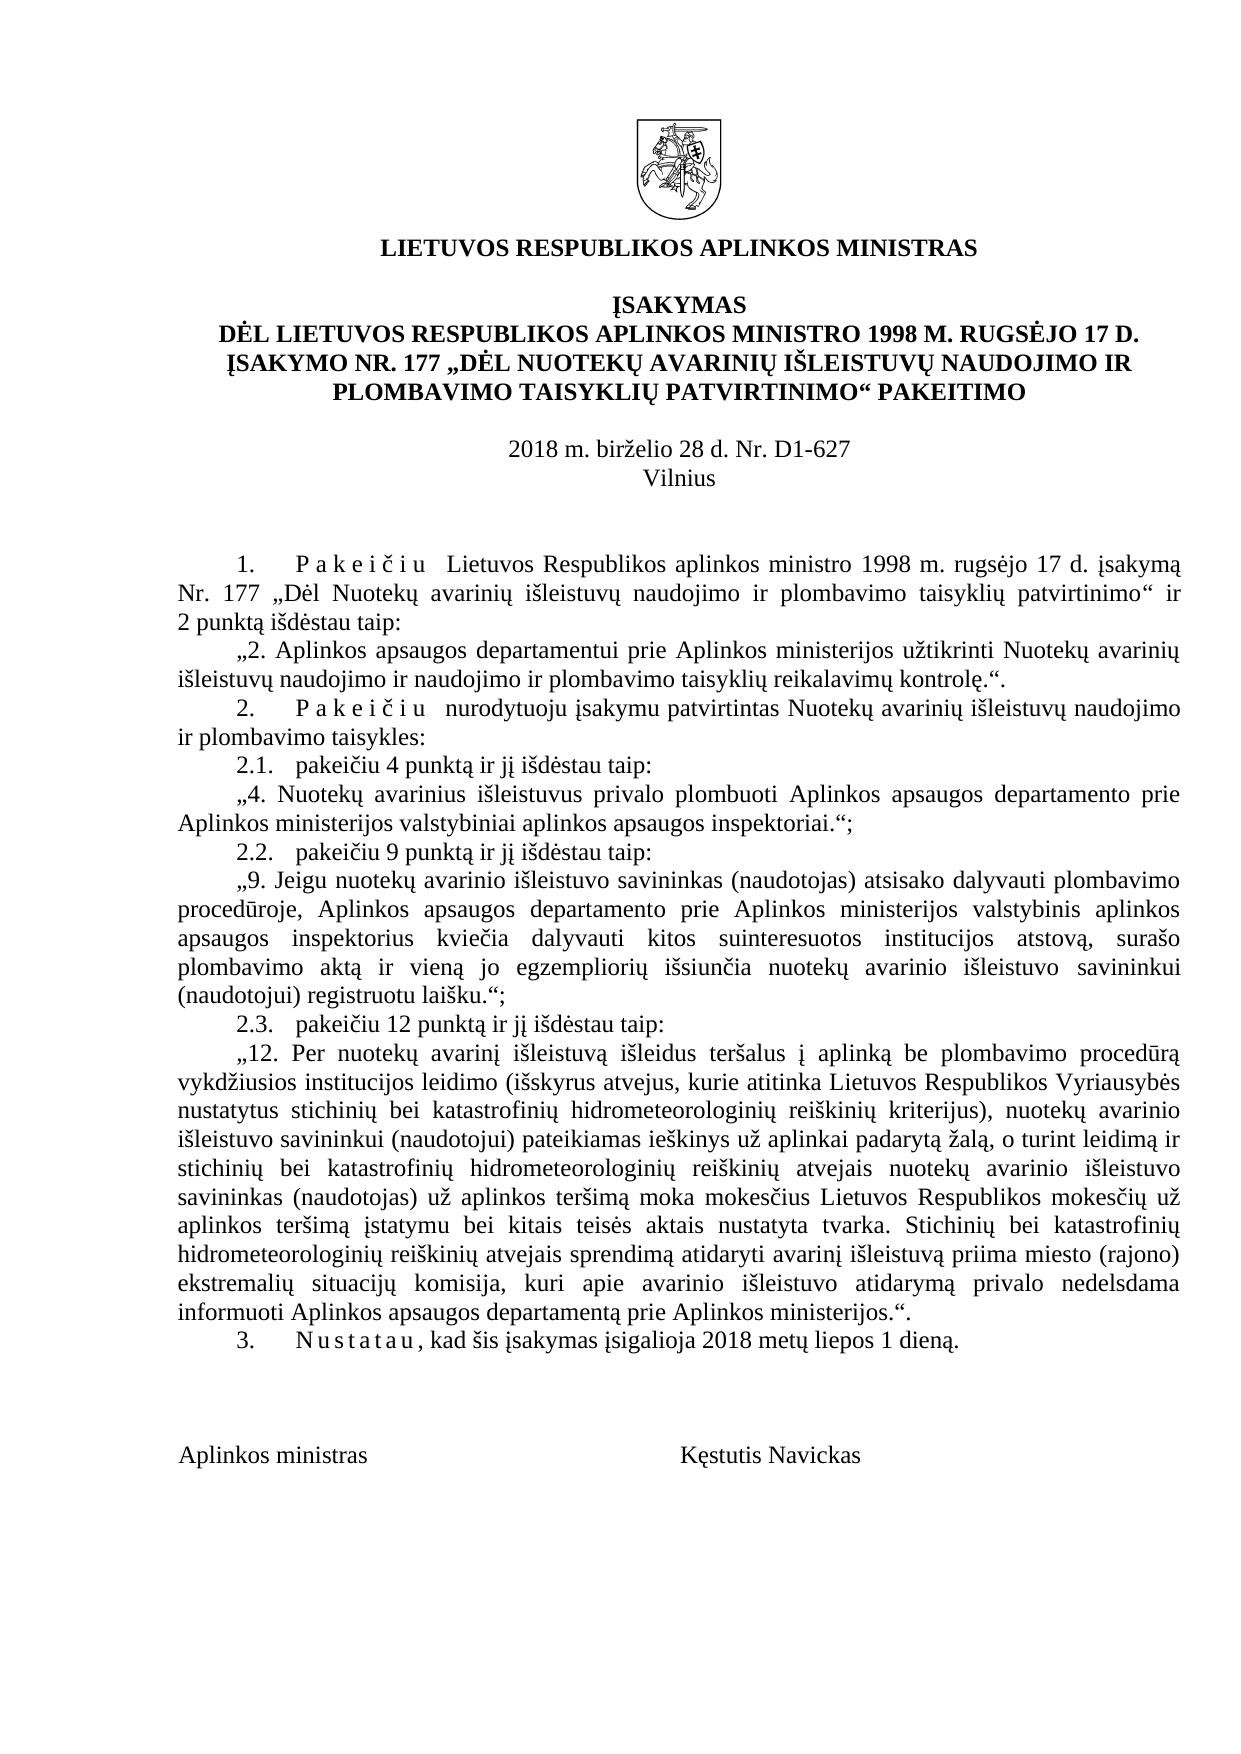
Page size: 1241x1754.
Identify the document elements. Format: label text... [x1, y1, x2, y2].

text 2.3. pakeičiu 12 punktą ir jį išdėstau taip: [177, 1009, 1181, 1038]
text 1. Pakeičiu Lietuvos Respublikos aplinkos ministro 1998 m. rugsėjo 17 d. įsakymą Nr. 177 „Dėl Nuotekų avarinių išleistuvų naudojimo ir plombavimo taisyklių patvirtinimo“ ir 2 punktą išdėstau taip: [177, 549, 1181, 636]
text 2. Pakeičiu nurodytuoju įsakymu patvirtintas Nuotekų avarinių išleistuvų naudojimo ir plombavimo taisykles: [177, 693, 1181, 751]
text LIETUVOS RESPUBLIKOS APLINKOS MINISTRAS [177, 233, 1181, 262]
text „12. Per nuotekų avarinį išleistuvą išleidus teršalus į aplinką be plombavimo procedūrą vykdžiusios institucijos leidimo (išskyrus atvejus, kurie atitinka Lietuvos Respublikos Vyriausybės nustatytus stichinių bei katastrofinių hidrometeorologinių reiškinių kriterijus), nuotekų avarinio išleistuvo savininkui (naudotojui) pateikiamas ieškinys už aplinkai padarytą žalą, o turint leidimą ir stichinių bei katastrofinių hidrometeorologinių reiškinių atvejais nuotekų avarinio išleistuvo savininkas (naudotojas) už aplinkos teršimą moka mokesčius Lietuvos Respublikos mokesčių už aplinkos teršimą įstatymu bei kitais teisės aktais nustatyta tvarka. Stichinių bei katastrofinių hidrometeorologinių reiškinių atvejais sprendimą atidaryti avarinį išleistuvą priima miesto (rajono) ekstremalių situacijų komisija, kuri apie avarinio išleistuvo atidarymą privalo nedelsdama informuoti Aplinkos apsaugos departamentą prie Aplinkos ministerijos.“. [177, 1038, 1181, 1326]
text „2. Aplinkos apsaugos departamentui prie Aplinkos ministerijos užtikrinti Nuotekų avarinių išleistuvų naudojimo ir naudojimo ir plombavimo taisyklių reikalavimų kontrolę.“. [177, 636, 1181, 693]
text Aplinkos ministras Kęstutis Navickas [178, 1441, 1177, 1469]
text „4. Nuotekų avarinius išleistuvus privalo plombuoti Aplinkos apsaugos departamento prie Aplinkos ministerijos valstybiniai aplinkos apsaugos inspektoriai.“; [177, 779, 1181, 837]
text ĮSAKYMAS [177, 291, 1181, 319]
text „9. Jeigu nuotekų avarinio išleistuvo savininkas (naudotojas) atsisako dalyvauti plombavimo procedūroje, Aplinkos apsaugos departamento prie Aplinkos ministerijos valstybinis aplinkos apsaugos inspektorius kviečia dalyvauti kitos suinteresuotos institucijos atstovą, surašo plombavimo aktą ir vieną jo egzempliorių išsiunčia nuotekų avarinio išleistuvo savininkui (naudotojui) registruotu laišku.“; [177, 866, 1181, 1009]
text 3. Nustatau, kad šis įsakymas įsigalioja 2018 metų liepos 1 dieną. [177, 1326, 1181, 1354]
text 2018 m. birželio 28 d. Nr. D1-627 [177, 434, 1181, 463]
text 2.1. pakeičiu 4 punktą ir jį išdėstau taip: [177, 751, 1181, 779]
text Vilnius [177, 463, 1181, 521]
text 2.2. pakeičiu 9 punktą ir jį išdėstau taip: [177, 837, 1181, 866]
text DĖL LIETUVOS RESPUBLIKOS APLINKOS MINISTRO 1998 M. RUGSĖJO 17 D. ĮSAKYMO NR. 177 „DĖL NUOTEKŲ AVARINIŲ IŠLEISTUVŲ NAUDOJIMO IR PLOMBAVIMO TAISYKLIŲ PATVIRTINIMO“ PAKEITIMO [177, 319, 1181, 406]
